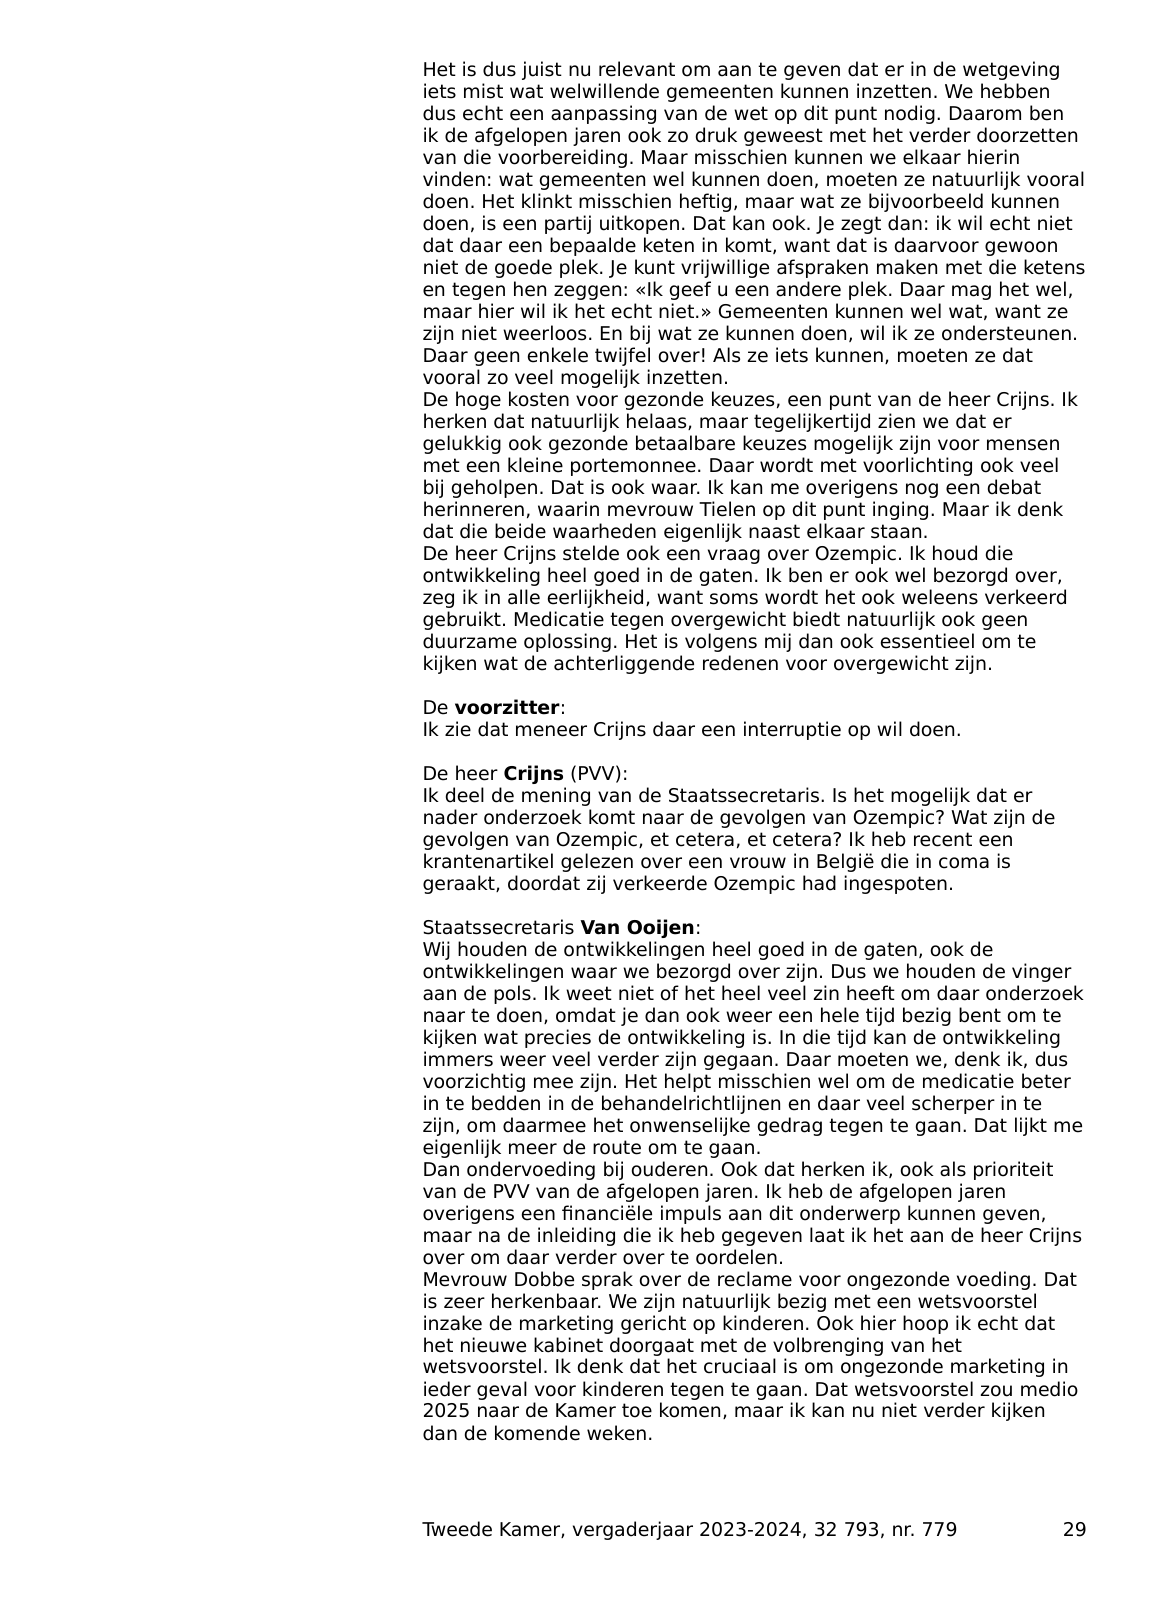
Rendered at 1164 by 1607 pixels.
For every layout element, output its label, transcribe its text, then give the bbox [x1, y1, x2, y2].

text Mevrouw Dobbe sprak over de reclame voor ongezonde voeding. Dat is zeer herkenbaar. We zijn natuurlijk bezig met een wetsvoorstel inzake de marketing gericht op kinderen. Ook hier hoop ik echt dat het nieuwe kabinet doorgaat met de volbrenging van het wetsvoorstel. Ik denk dat het cruciaal is om ongezonde marketing in ieder geval voor kinderen tegen te gaan. Dat wetsvoorstel zou medio 2025 naar de Kamer toe komen, maar ik kan nu niet verder kijken dan de komende weken. [422, 1268, 1087, 1444]
text Ik zie dat meneer Crijns daar een interruptie op wil doen. [422, 719, 1087, 741]
text De hoge kosten voor gezonde keuzes, een punt van de heer Crijns. Ik herken dat natuurlijk helaas, maar tegelijkertijd zien we dat er gelukkig ook gezonde betaalbare keuzes mogelijk zijn voor mensen met een kleine portemonnee. Daar wordt met voorlichting ook veel bij geholpen. Dat is ook waar. Ik kan me overigens nog een debat herinneren, waarin mevrouw Tielen op dit punt inging. Maar ik denk dat die beide waarheden eigenlijk naast elkaar staan. [422, 389, 1087, 543]
text Wij houden de ontwikkelingen heel goed in de gaten, ook de ontwikkelingen waar we bezorgd over zijn. Dus we houden de vinger aan de pols. Ik weet niet of het heel veel zin heeft om daar onderzoek naar te doen, omdat je dan ook weer een hele tijd bezig bent om te kijken wat precies de ontwikkeling is. In die tijd kan de ontwikkeling immers weer veel verder zijn gegaan. Daar moeten we, denk ik, dus voorzichtig mee zijn. Het helpt misschien wel om de medicatie beter in te bedden in de behandelrichtlijnen en daar veel scherper in te zijn, om daarmee het onwenselijke gedrag tegen te gaan. Dat lijkt me eigenlijk meer de route om te gaan. [422, 939, 1087, 1159]
text De heer Crijns stelde ook een vraag over Ozempic. Ik houd die ontwikkeling heel goed in de gaten. Ik ben er ook wel bezorgd over, zeg ik in alle eerlijkheid, want soms wordt het ook weleens verkeerd gebruikt. Medicatie tegen overgewicht biedt natuurlijk ook geen duurzame oplossing. Het is volgens mij dan ook essentieel om te kijken wat de achterliggende redenen voor overgewicht zijn. [422, 543, 1087, 674]
text De heer Crijns (PVV): [422, 763, 1087, 785]
text Het is dus juist nu relevant om aan te geven dat er in de wetgeving iets mist wat welwillende gemeenten kunnen inzetten. We hebben dus echt een aanpassing van de wet op dit punt nodig. Daarom ben ik de afgelopen jaren ook zo druk geweest met het verder doorzetten van die voorbereiding. Maar misschien kunnen we elkaar hierin vinden: wat gemeenten wel kunnen doen, moeten ze natuurlijk vooral doen. Het klinkt misschien heftig, maar wat ze bijvoorbeeld kunnen doen, is een partij uitkopen. Dat kan ook. Je zegt dan: ik wil echt niet dat daar een bepaalde keten in komt, want dat is daarvoor gewoon niet de goede plek. Je kunt vrijwillige afspraken maken met die ketens en tegen hen zeggen: «Ik geef u een andere plek. Daar mag het wel, maar hier wil ik het echt niet.» Gemeenten kunnen wel wat, want ze zijn niet weerloos. En bij wat ze kunnen doen, wil ik ze ondersteunen. Daar geen enkele twijfel over! Als ze iets kunnen, moeten ze dat vooral zo veel mogelijk inzetten. [422, 59, 1087, 389]
text Dan ondervoeding bij ouderen. Ook dat herken ik, ook als prioriteit van de PVV van de afgelopen jaren. Ik heb de afgelopen jaren overigens een financiële impuls aan dit onderwerp kunnen geven, maar na de inleiding die ik heb gegeven laat ik het aan de heer Crijns over om daar verder over te oordelen. [422, 1159, 1087, 1268]
text Ik deel de mening van de Staatssecretaris. Is het mogelijk dat er nader onderzoek komt naar de gevolgen van Ozempic? Wat zijn de gevolgen van Ozempic, et cetera, et cetera? Ik heb recent een krantenartikel gelezen over een vrouw in België die in coma is geraakt, doordat zij verkeerde Ozempic had ingespoten. [422, 785, 1087, 895]
text De voorzitter: [422, 697, 1087, 719]
text Staatssecretaris Van Ooijen: [422, 917, 1087, 939]
